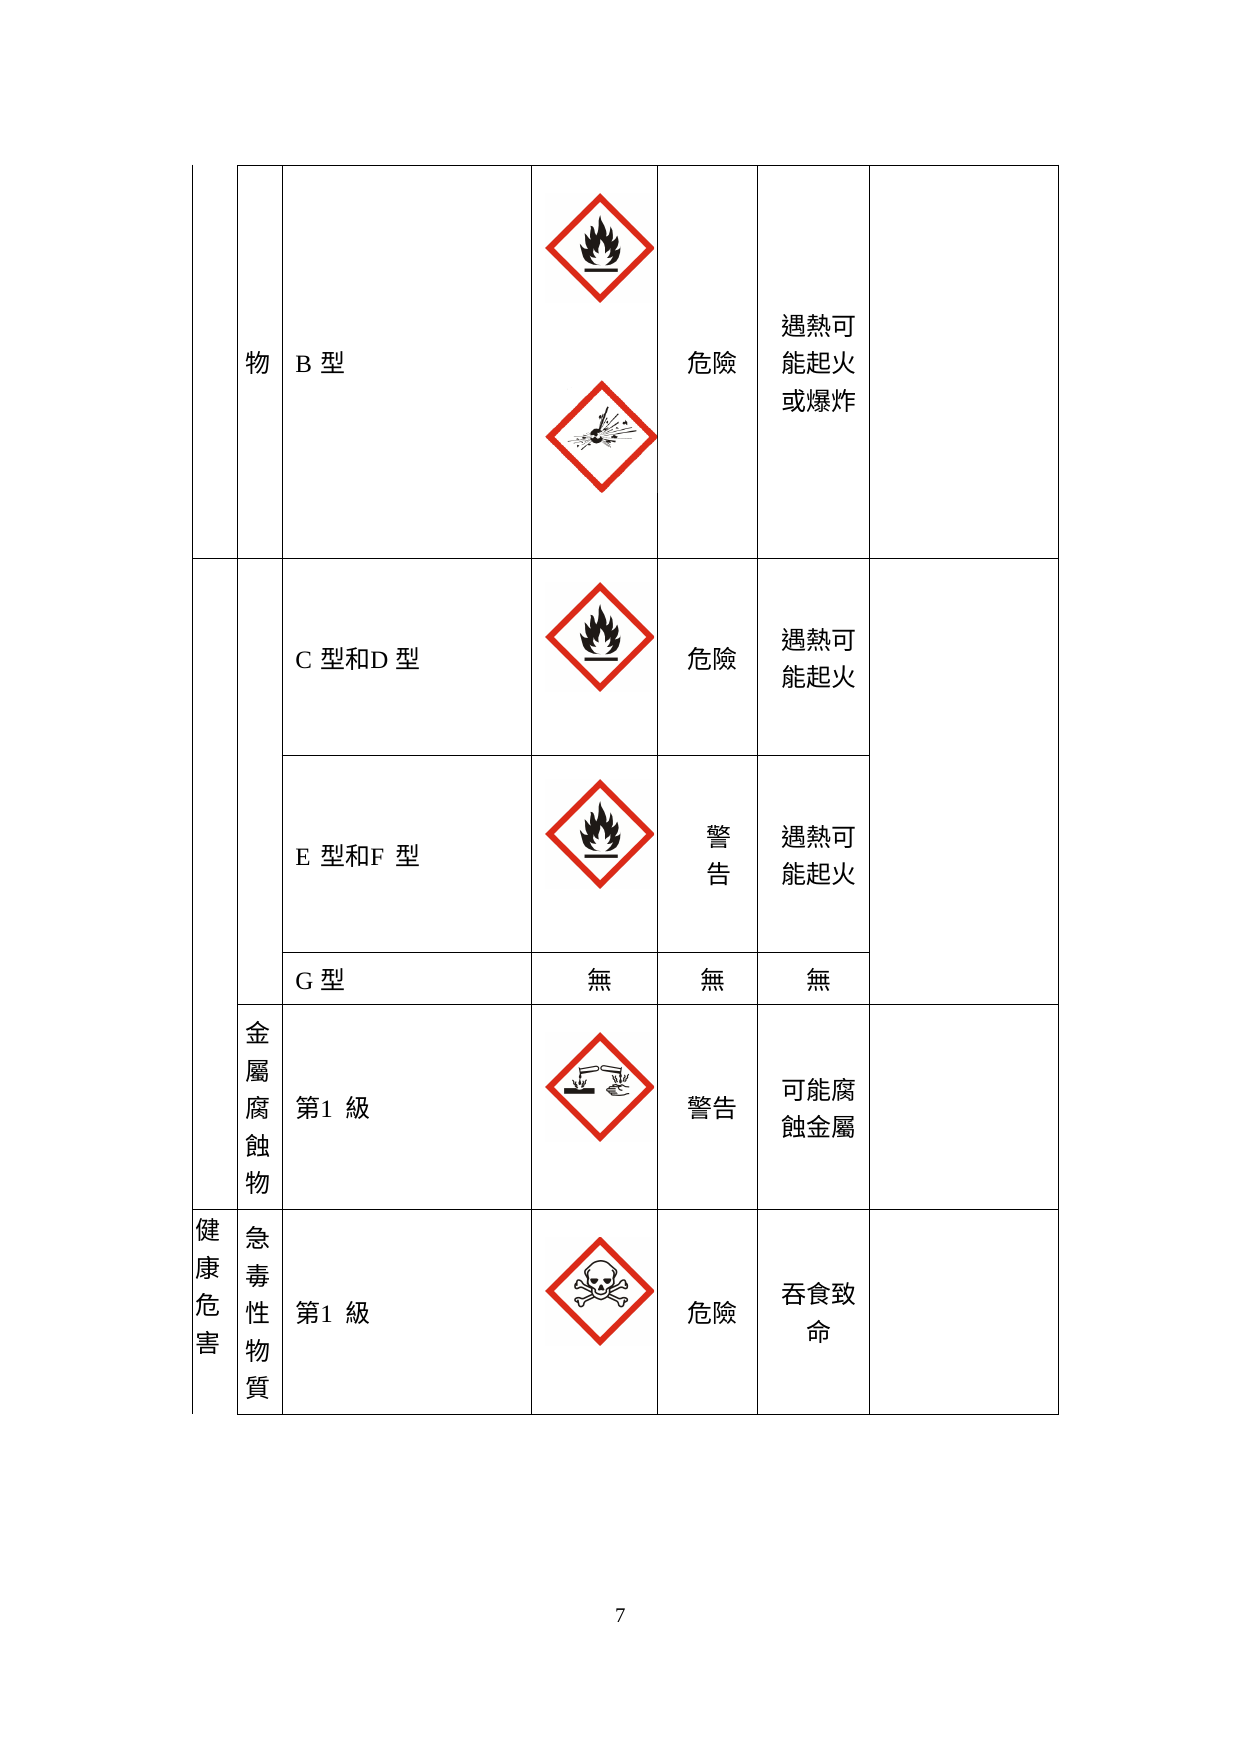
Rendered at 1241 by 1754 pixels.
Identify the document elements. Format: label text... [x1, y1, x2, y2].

table_cell [870, 1005, 1058, 1209]
table_cell 遇熱可能起火 [758, 559, 869, 755]
table_cell 金屬腐蝕物 [238, 1005, 282, 1209]
table_cell 健康危害 [193, 1210, 237, 1414]
table_cell 危險 [658, 166, 757, 558]
table_cell 第1級 [283, 1210, 531, 1414]
table_cell G型 [283, 953, 531, 1004]
table_cell 無 [758, 953, 869, 1004]
table_cell 遇熱可能起火 [758, 756, 869, 952]
table_cell [238, 559, 282, 1004]
table_cell E型和F型 [283, 756, 531, 952]
table_cell 第1級 [283, 1005, 531, 1209]
table_cell [870, 559, 1058, 1004]
table_cell [193, 165, 237, 361]
table_cell 無 [658, 953, 757, 1004]
table_cell [532, 1210, 657, 1414]
table_cell 危險 [658, 1210, 757, 1414]
table_cell [532, 559, 657, 755]
picture [545, 380, 658, 493]
table_cell [193, 952, 237, 1004]
table_cell [532, 166, 657, 558]
picture [545, 582, 655, 692]
table_cell 警告 [658, 1005, 757, 1209]
table_cell 物 [238, 166, 282, 558]
table_cell 警告 [658, 756, 757, 952]
table_cell [870, 1210, 1058, 1414]
table_cell [193, 755, 237, 952]
table_cell [532, 756, 657, 952]
table_cell 急毒性物質 [238, 1210, 282, 1414]
table_cell 可能腐蝕金屬 [758, 1005, 869, 1209]
picture [545, 779, 655, 889]
table_cell 吞食致命 [758, 1210, 869, 1414]
table_cell [193, 361, 237, 558]
table_cell C型和D型 [283, 559, 531, 755]
picture [545, 193, 655, 303]
picture [545, 1237, 655, 1346]
table_cell 無 [532, 953, 657, 1004]
picture [545, 1032, 655, 1142]
table_cell [532, 1005, 657, 1209]
table_cell 遇熱可能起火或爆炸 [758, 166, 869, 558]
table_cell [193, 1004, 237, 1209]
table_cell [193, 559, 237, 755]
table_cell 危險 [658, 559, 757, 755]
table_cell [870, 166, 1058, 558]
table_cell B型 [283, 166, 531, 558]
